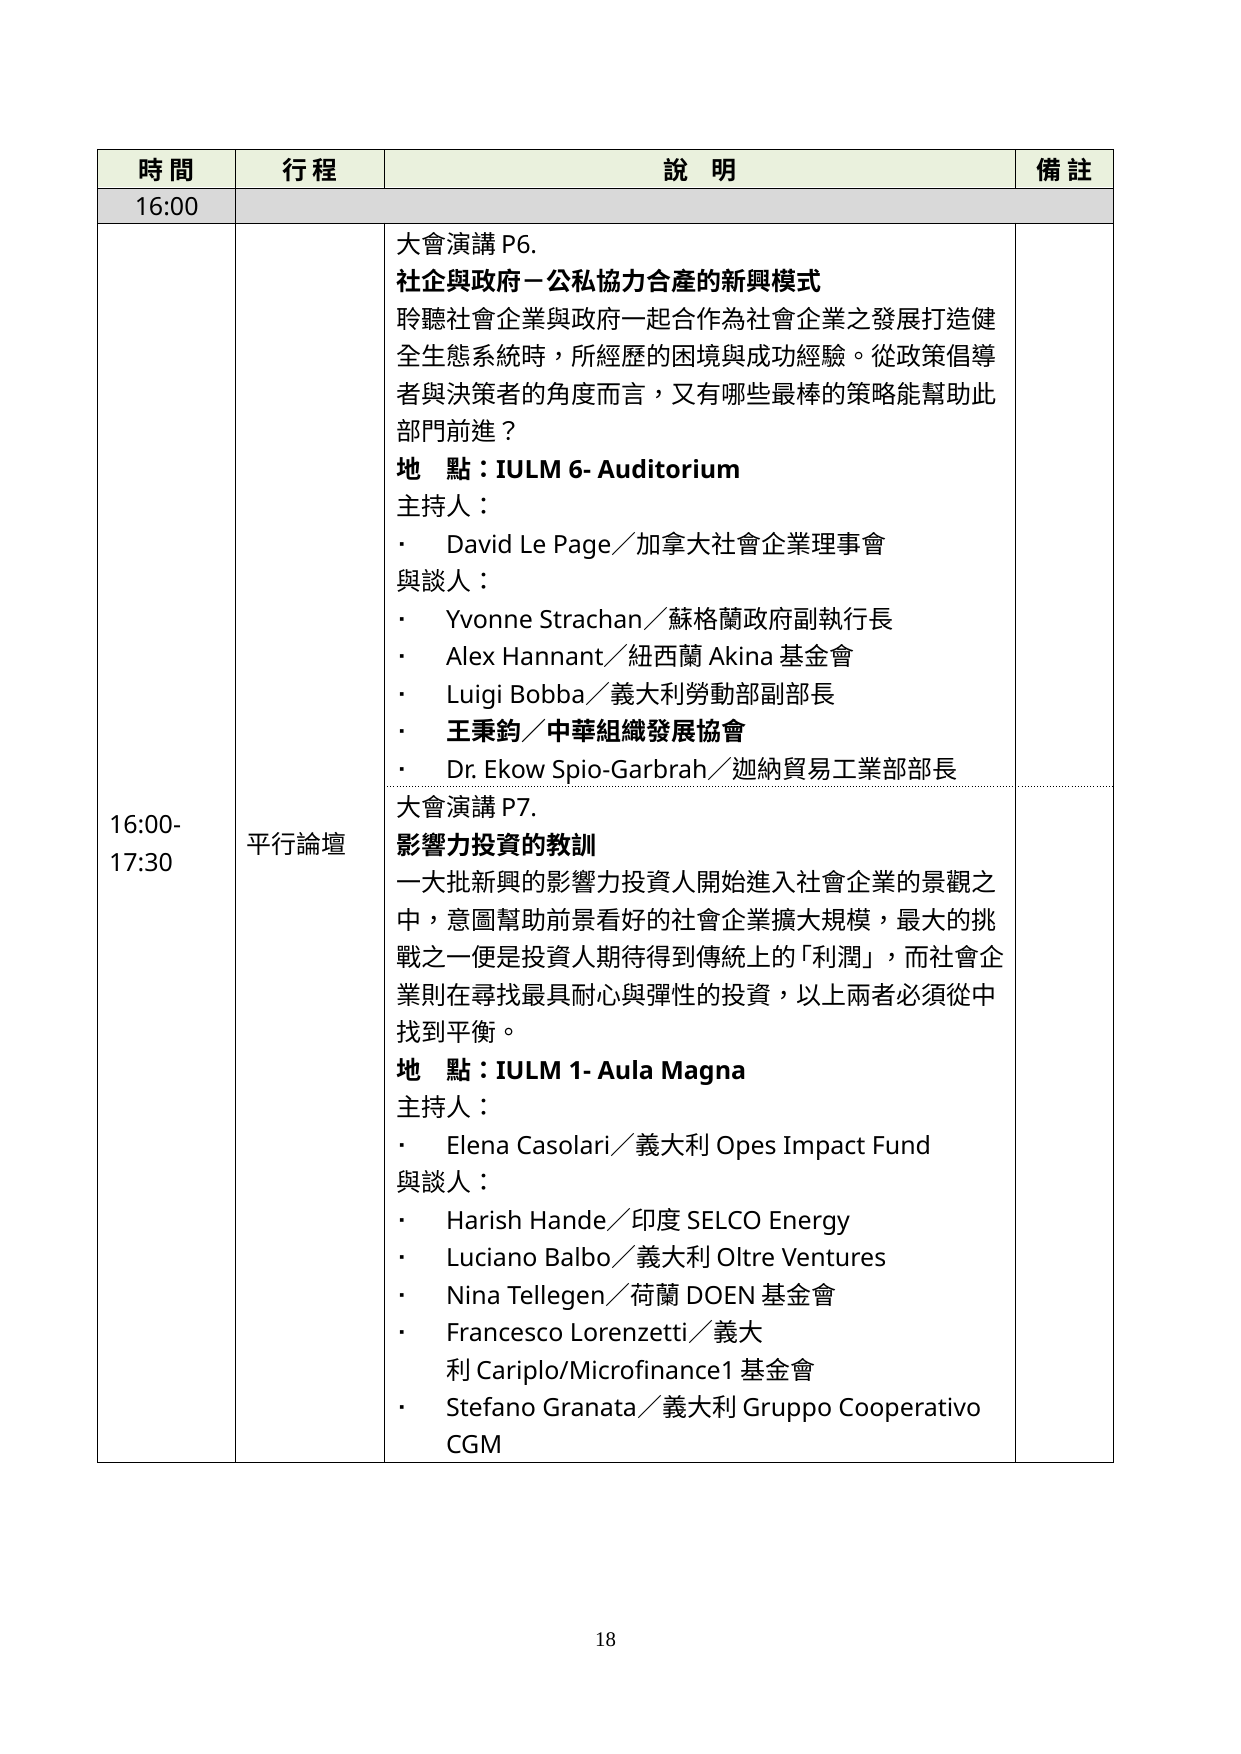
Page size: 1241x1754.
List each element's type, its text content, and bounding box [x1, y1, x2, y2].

table_cell 16:00 [98, 189, 235, 223]
table_cell [1016, 224, 1113, 786]
table_header 時 間 [98, 150, 235, 187]
table_cell [236, 189, 1113, 223]
table_cell 大會演講P7. 影響力投資的教訓 一大批新興的影響力投資人開始進入社會企業的景觀之中，意圖幫助前景看好的社會企業擴大規模，最大的挑戰之一便是投資人期待得到傳統上的「利潤」，而社會企業則在尋找最具耐心與彈性的投資，以上兩者必須從中找到平衡。 地 點：IULM 1- Aula Magna 主持人： Elena Casolari／義大利Opes Impact Fund 與談人： Harish Hande／印度SELCO Energy Luciano Balbo／義大利Oltre Ventures Nina Tellegen／荷蘭DOEN基金會 Francesco Lorenzetti／義大利Cariplo/Microfinance1基金會 Stefano Granata／義大利Gruppo Cooperativo CGM [385, 786, 1015, 1462]
table_cell 平行論壇 [236, 224, 384, 1462]
table_cell 大會演講P6. 社企與政府－公私協力合產的新興模式 聆聽社會企業與政府一起合作為社會企業之發展打造健全生態系統時，所經歷的困境與成功經驗。從政策倡導者與決策者的角度而言，又有哪些最棒的策略能幫助此部門前進？ 地 點：IULM 6- Auditorium 主持人： David Le Page／加拿大社會企業理事會 與談人： Yvonne Strachan／蘇格蘭政府副執行長 Alex Hannant／紐西蘭Akina基金會 Luigi Bobba／義大利勞動部副部長 王秉鈞／中華組織發展協會 Dr. Ekow Spio-Garbrah／迦納貿易工業部部長 [385, 224, 1015, 786]
table_cell 16:00-17:30 [98, 224, 235, 1462]
table_header 行 程 [236, 150, 384, 187]
table_header 說 明 [385, 150, 1015, 187]
table_cell [1016, 786, 1113, 1462]
table_header 備 註 [1016, 150, 1113, 187]
